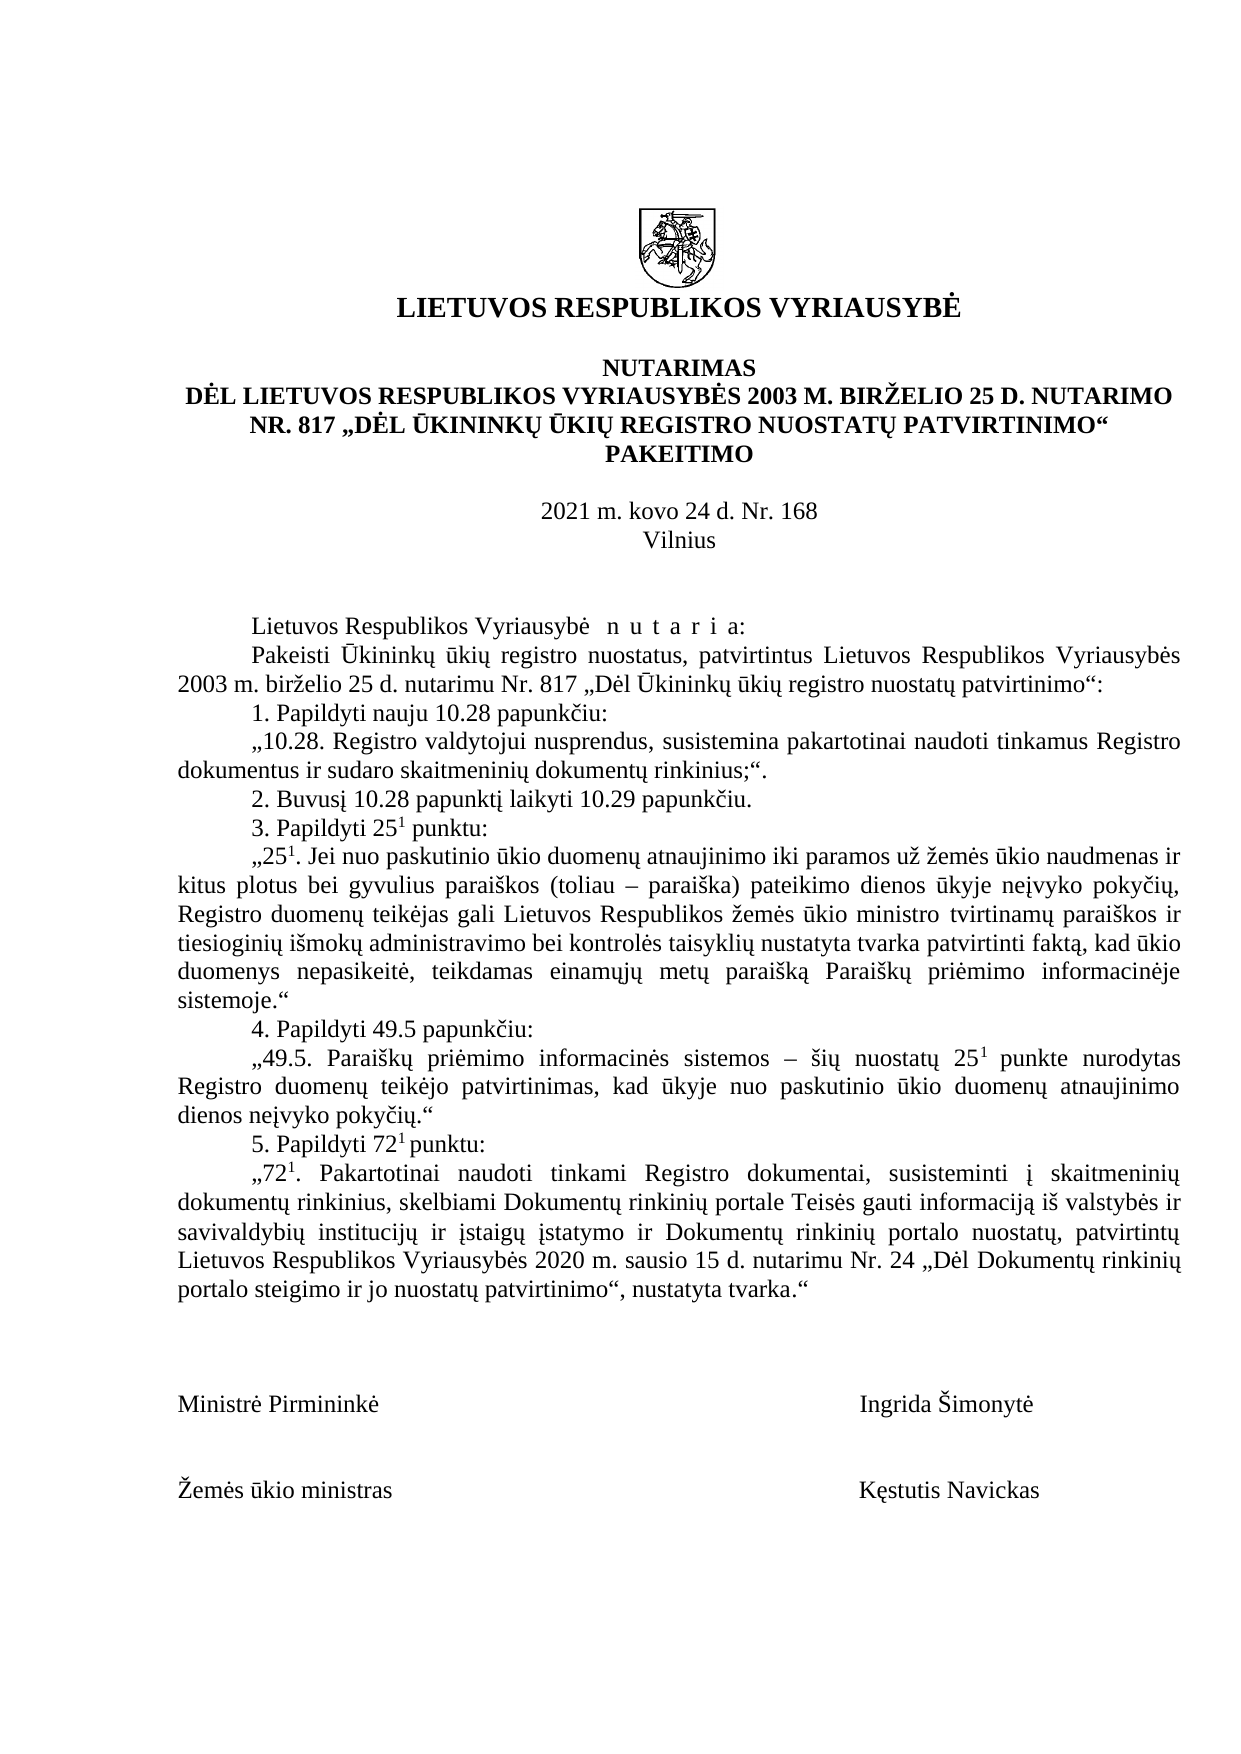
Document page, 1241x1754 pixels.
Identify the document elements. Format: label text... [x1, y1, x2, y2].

text Lietuvos Respublikos Vyriausybė nutaria: [177, 611, 1181, 640]
text 2021 m. kovo 24 d. Nr. 168 [177, 496, 1181, 525]
text 5. Papildyti 721 punktu: [177, 1129, 1181, 1158]
text „721. Pakartotinai naudoti tinkami Registro dokumentai, susisteminti į skaitmeninių dokumentų rinkinius, skelbiami Dokumentų rinkinių portale Teisės gauti informaciją iš valstybės ir savivaldybių institucijų ir įstaigų įstatymo ir Dokumentų rinkinių portalo nuostatų, patvirtintų Lietuvos Respublikos Vyriausybės 2020 m. sausio 15 d. nutarimu Nr. 24 „Dėl Dokumentų rinkinių portalo steigimo ir jo nuostatų patvirtinimo“, nustatyta tvarka.“ [177, 1158, 1181, 1303]
text 3. Papildyti 251 punktu: [177, 813, 1181, 841]
text „251. Jei nuo paskutinio ūkio duomenų atnaujinimo iki paramos už žemės ūkio naudmenas ir kitus plotus bei gyvulius paraiškos (toliau – paraiška) pateikimo dienos ūkyje neįvyko pokyčių, Registro duomenų teikėjas gali Lietuvos Respublikos žemės ūkio ministro tvirtinamų paraiškos ir tiesioginių išmokų administravimo bei kontrolės taisyklių nustatyta tvarka patvirtinti faktą, kad ūkio duomenys nepasikeitė, teikdamas einamųjų metų paraišką Paraiškų priėmimo informacinėje sistemoje.“ [177, 841, 1181, 1014]
text Žemės ūkio ministras Kęstutis Navickas [177, 1476, 1181, 1504]
text nutarimas [177, 353, 1181, 381]
text 4. Papildyti 49.5 papunkčiu: [177, 1014, 1181, 1043]
text „49.5. Paraiškų priėmimo informacinės sistemos – šių nuostatų 251 punkte nurodytas Registro duomenų teikėjo patvirtinimas, kad ūkyje nuo paskutinio ūkio duomenų atnaujinimo dienos neįvyko pokyčių.“ [177, 1043, 1181, 1129]
text Lietuvos Respublikos Vyriausybė [177, 290, 1181, 324]
text „10.28. Registro valdytojui nusprendus, susistemina pakartotinai naudoti tinkamus Registro dokumentus ir sudaro skaitmeninių dokumentų rinkinius;“. [177, 726, 1181, 784]
text DĖL LIETUVOS RESPUBLIKOS VYRIAUSYBĖS 2003 M. BIRŽELIO 25 D. NUTARIMO NR. 817 „DĖL ŪKININKŲ ŪKIŲ REGISTRO NUOSTATŲ PATVIRTINIMO“ PAKEITIMO [177, 381, 1181, 468]
text Vilnius [177, 525, 1181, 554]
text 1. Papildyti nauju 10.28 papunkčiu: [177, 698, 1181, 726]
text 2. Buvusį 10.28 papunktį laikyti 10.29 papunkčiu. [177, 784, 1181, 813]
text Ministrė Pirmininkė Ingrida Šimonytė [177, 1389, 1181, 1418]
text Pakeisti Ūkininkų ūkių registro nuostatus, patvirtintus Lietuvos Respublikos Vyriausybės 2003 m. birželio 25 d. nutarimu Nr. 817 „Dėl Ūkininkų ūkių registro nuostatų patvirtinimo“: [177, 640, 1181, 698]
